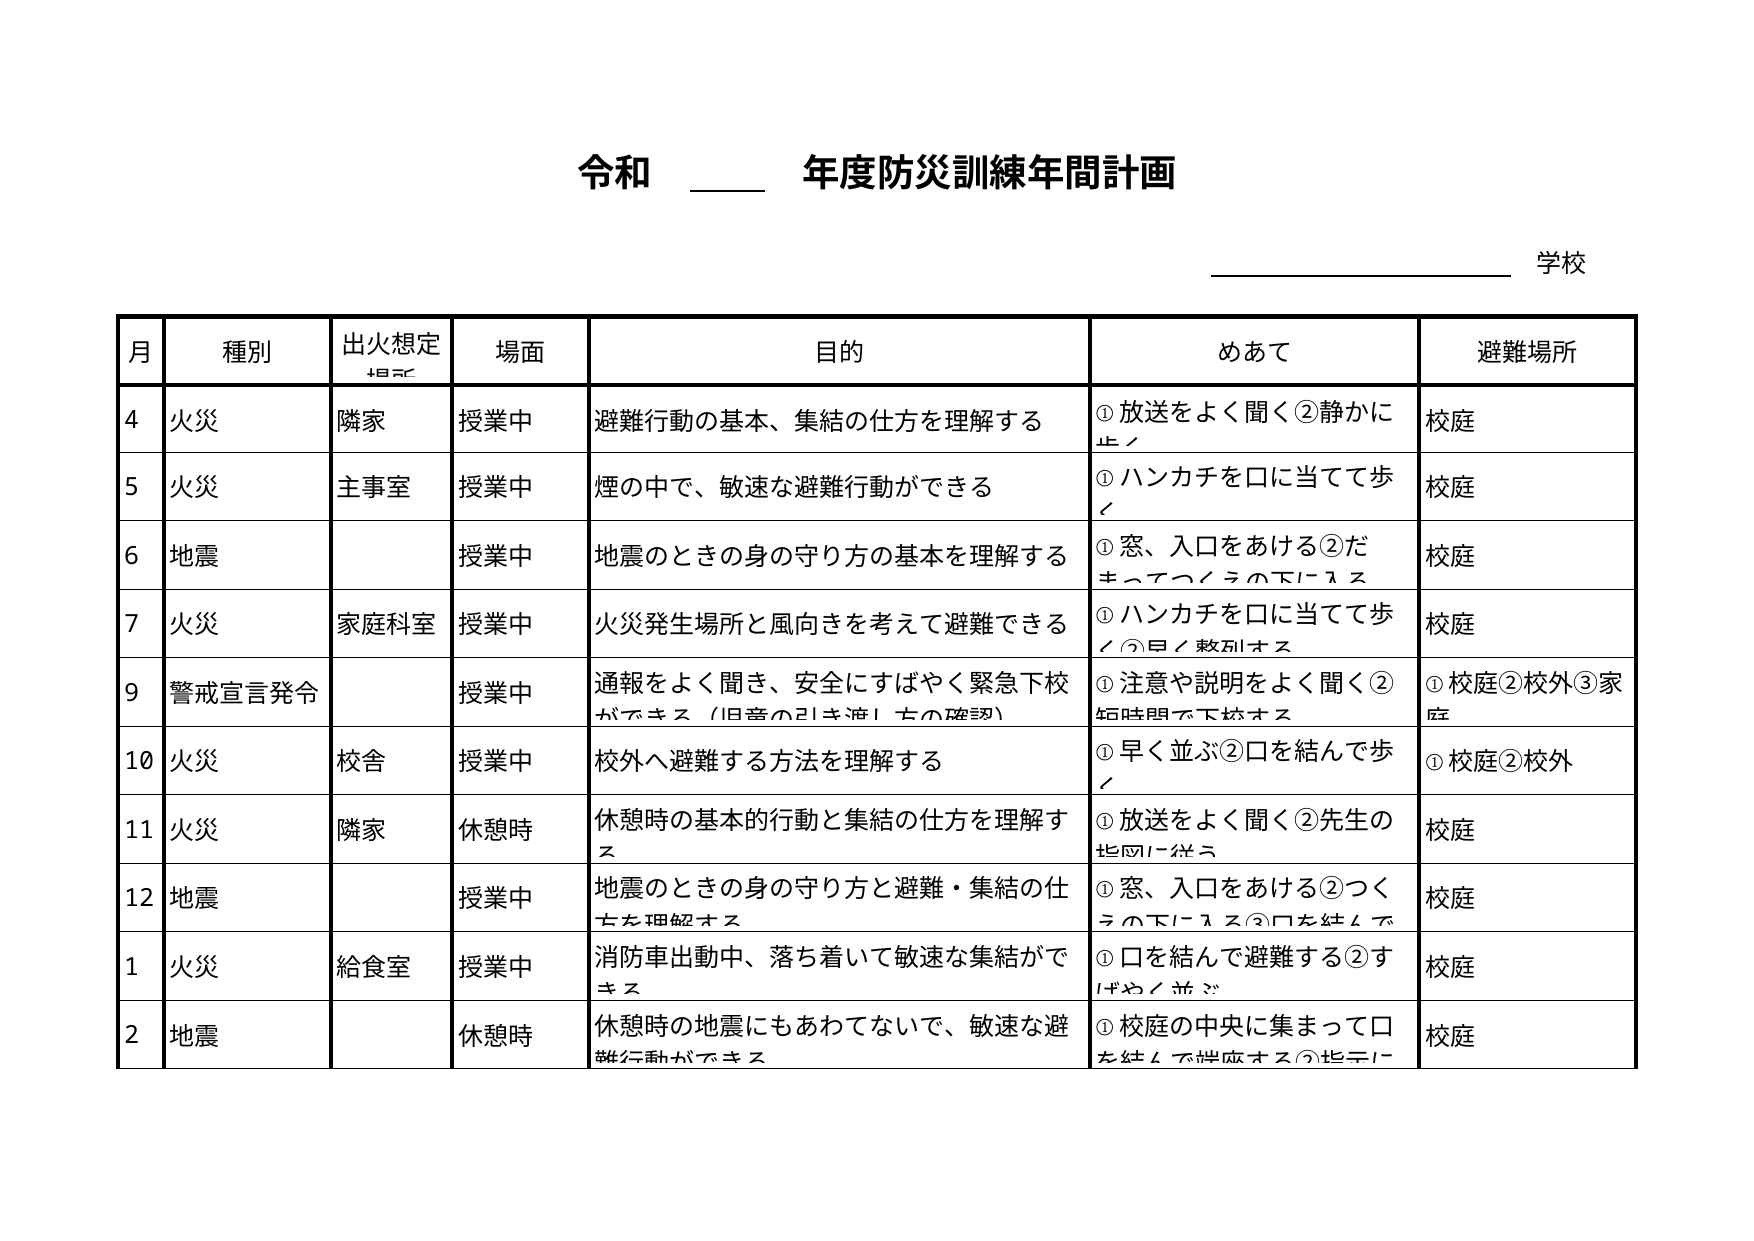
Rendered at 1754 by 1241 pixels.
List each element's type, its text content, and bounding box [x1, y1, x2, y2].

table_cell [333, 658, 450, 726]
table_cell ①放送をよく聞く②先生の指図に従う [1092, 795, 1417, 863]
table_cell 煙の中で、敏速な避難行動ができる [591, 453, 1088, 520]
table_cell [333, 521, 450, 588]
table_cell 火災発生場所と風向きを考えて避難できる [591, 590, 1088, 657]
table_cell ①校庭の中央に集まって口を結んで端座する②指示に従って早く並ぶ [1092, 1001, 1417, 1068]
table_cell 火災 [166, 590, 329, 657]
table_cell 警戒宣言発令 [166, 658, 329, 726]
table_header 目的 [591, 319, 1088, 383]
table_cell 授業中 [454, 658, 587, 726]
table_cell 授業中 [454, 727, 587, 794]
table_cell ①窓、入口をあける②つくえの下に入る③口を結んで早く並ぶ [1092, 864, 1417, 931]
table_cell 7 [120, 590, 162, 657]
table_cell 火災 [166, 387, 329, 451]
table_cell 1 [120, 932, 162, 1000]
table_header 月 [120, 319, 162, 383]
table_cell 校庭 [1421, 795, 1634, 863]
table_header 場面 [454, 319, 587, 383]
table_cell 地震 [166, 864, 329, 931]
table_cell 隣家 [333, 795, 450, 863]
table_cell 通報をよく聞き、安全にすばやく緊急下校ができる（児童の引き渡し方の確認） [591, 658, 1088, 726]
table_cell 休憩時の地震にもあわてないで、敏速な避難行動ができる [591, 1001, 1088, 1068]
table_cell 5 [120, 453, 162, 520]
table_cell [333, 864, 450, 931]
table_cell ①窓、入口をあける②だまってつくえの下に入る [1092, 521, 1417, 588]
table_cell 校外へ避難する方法を理解する [591, 727, 1088, 794]
table_cell ①注意や説明をよく聞く②短時間で下校する [1092, 658, 1417, 726]
table_cell 授業中 [454, 864, 587, 931]
table_cell 休憩時 [454, 795, 587, 863]
table_cell 隣家 [333, 387, 450, 451]
table_cell ①ハンカチを口に当てて歩く②早く整列する [1092, 590, 1417, 657]
table_header 種別 [166, 319, 329, 383]
table_cell ①ハンカチを口に当てて歩く [1092, 453, 1417, 520]
table_cell 授業中 [454, 387, 587, 451]
text 学校 [118, 244, 1636, 280]
table_header 出火想定場所 [333, 319, 450, 383]
table_cell 火災 [166, 932, 329, 1000]
table_cell [333, 1001, 450, 1068]
table_cell ①早く並ぶ②口を結んで歩く [1092, 727, 1417, 794]
table_cell 校庭 [1421, 864, 1634, 931]
table_cell 校庭 [1421, 387, 1634, 451]
table_header 避難場所 [1421, 319, 1634, 383]
table_cell ①放送をよく聞く②静かに歩く [1092, 387, 1417, 451]
table_cell 12 [120, 864, 162, 931]
table_cell 休憩時 [454, 1001, 587, 1068]
table_cell 校庭 [1421, 1001, 1634, 1068]
table_cell 火災 [166, 727, 329, 794]
table_cell 地震 [166, 1001, 329, 1068]
table_cell 校庭 [1421, 453, 1634, 520]
table_cell 6 [120, 521, 162, 588]
table_cell 10 [120, 727, 162, 794]
table_cell 授業中 [454, 453, 587, 520]
table_cell 2 [120, 1001, 162, 1068]
table_cell 給食室 [333, 932, 450, 1000]
table_cell 校舎 [333, 727, 450, 794]
table_cell 授業中 [454, 521, 587, 588]
table_cell 11 [120, 795, 162, 863]
table_cell 9 [120, 658, 162, 726]
table_cell 地震 [166, 521, 329, 588]
table_cell 休憩時の基本的行動と集結の仕方を理解する [591, 795, 1088, 863]
table_cell 避難行動の基本、集結の仕方を理解する [591, 387, 1088, 451]
table_cell 校庭 [1421, 521, 1634, 588]
table_cell 授業中 [454, 932, 587, 1000]
table_cell 授業中 [454, 590, 587, 657]
table_cell 地震のときの身の守り方の基本を理解する [591, 521, 1088, 588]
table_cell 4 [120, 387, 162, 451]
table_header めあて [1092, 319, 1417, 383]
table_cell 地震のときの身の守り方と避難・集結の仕方を理解する [591, 864, 1088, 931]
table_cell 消防車出動中、落ち着いて敏速な集結ができる [591, 932, 1088, 1000]
table_cell 校庭 [1421, 590, 1634, 657]
table_cell 主事室 [333, 453, 450, 520]
table_cell 火災 [166, 453, 329, 520]
table_cell ①口を結んで避難する②すばやく並ぶ [1092, 932, 1417, 1000]
table_cell 校庭 [1421, 932, 1634, 1000]
table_cell 火災 [166, 795, 329, 863]
table_cell 家庭科室 [333, 590, 450, 657]
title 令和 年度防災訓練年間計画 [118, 143, 1636, 197]
table_cell ①校庭②校外③家庭 [1421, 658, 1634, 726]
table_cell ①校庭②校外 [1421, 727, 1634, 794]
